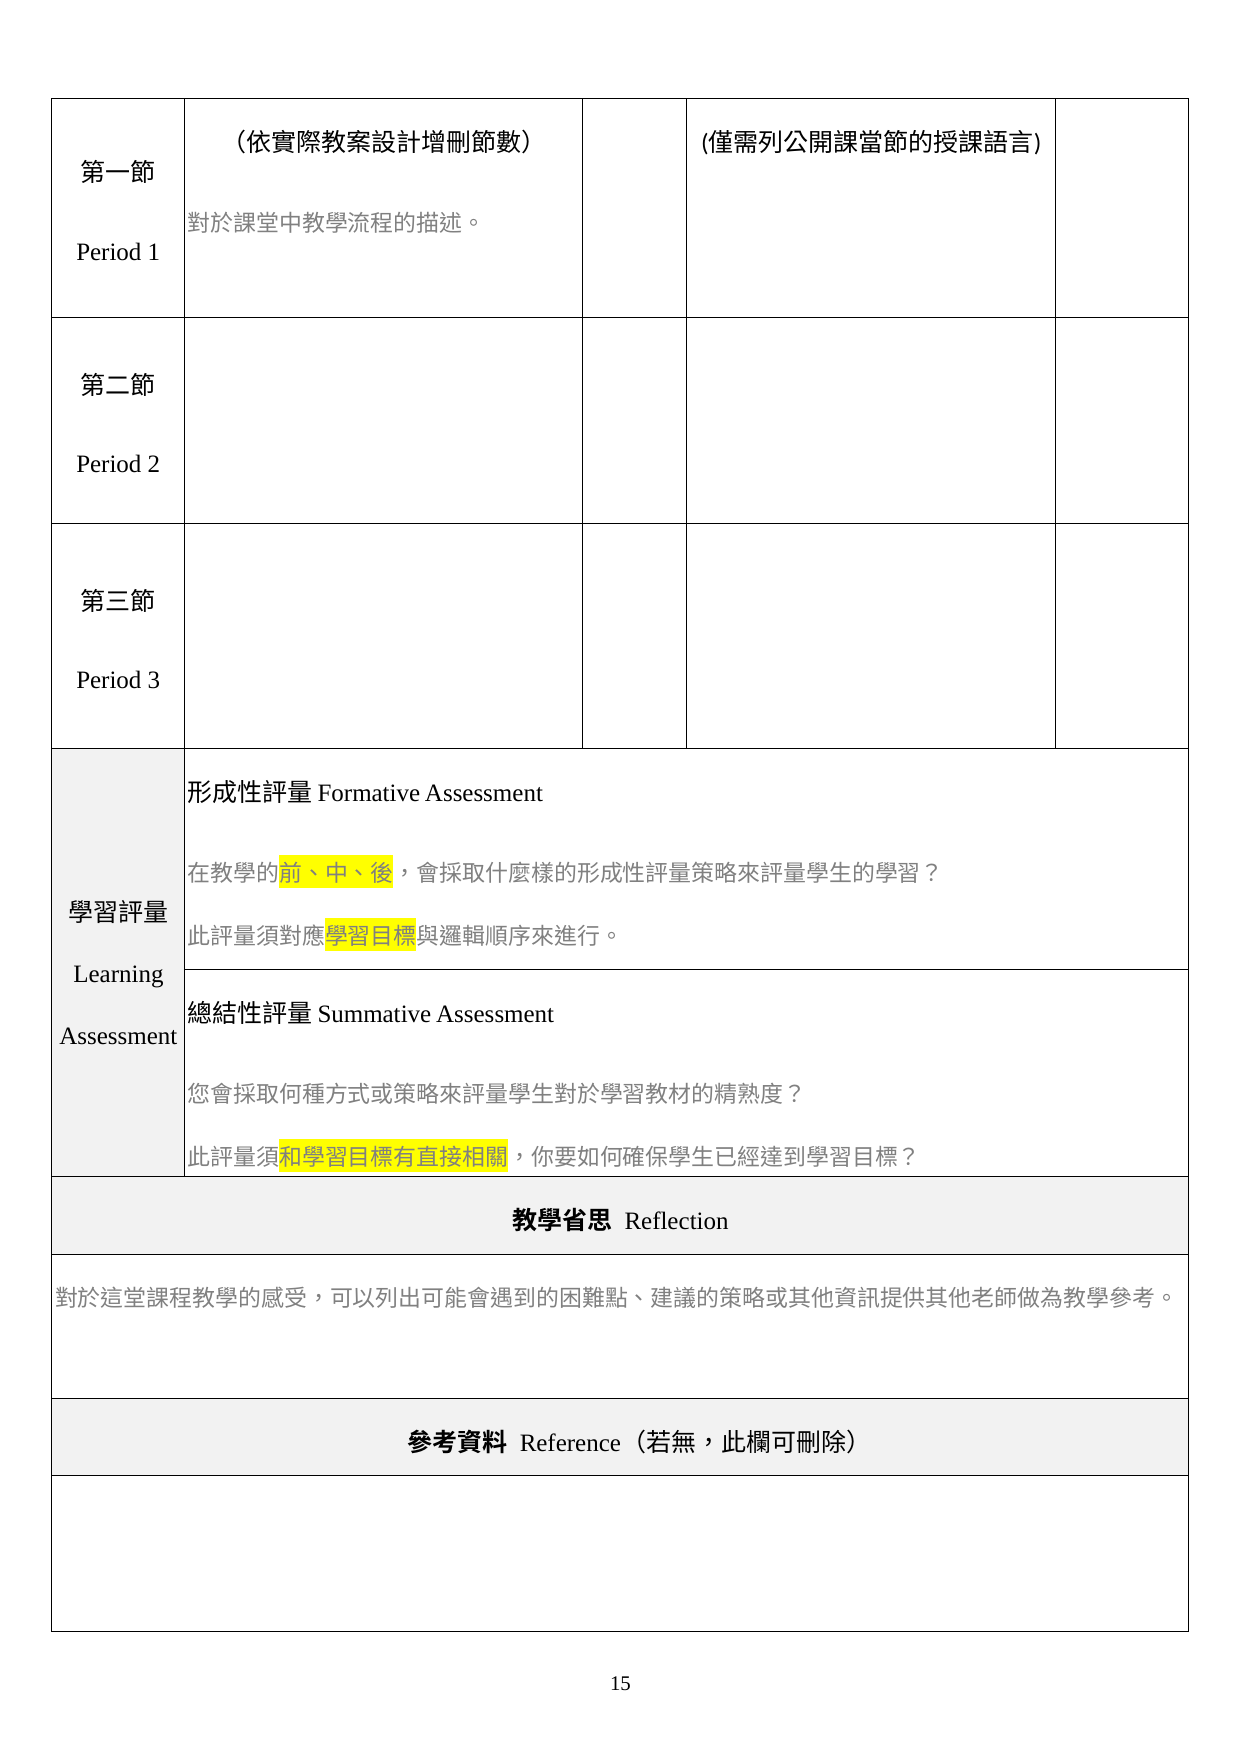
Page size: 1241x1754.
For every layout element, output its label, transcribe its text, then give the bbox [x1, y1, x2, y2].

table_cell [185, 524, 582, 748]
table_cell [52, 1476, 1188, 1631]
table_cell （依實際教案設計增刪節數） 對於課堂中教學流程的描述。 [185, 99, 582, 317]
table_cell [1056, 99, 1188, 317]
table_cell [1056, 318, 1188, 523]
table_cell 參考資料 Reference（若無，此欄可刪除） [52, 1399, 1188, 1475]
table_cell [687, 524, 1055, 748]
table_cell [185, 318, 582, 523]
table_cell [583, 524, 686, 748]
table_cell 教學省思 Reflection [52, 1177, 1188, 1254]
table_cell 第一節 Period 1 [52, 99, 184, 317]
table_cell [687, 318, 1055, 523]
table_cell (僅需列公開課當節的授課語言) [687, 99, 1055, 317]
table_cell [583, 318, 686, 523]
table_cell 形成性評量Formative Assessment 在教學的前、中、後，會採取什麼樣的形成性評量策略來評量學生的學習？ 此評量須對應學習目標與邏輯順序來進行。 [185, 749, 1188, 969]
table_cell 第二節 Period 2 [52, 318, 184, 523]
table_cell [583, 99, 686, 317]
table_cell 總結性評量Summative Assessment 您會採取何種方式或策略來評量學生對於學習教材的精熟度？ 此評量須和學習目標有直接相關，你要如何確保學生已經達到學習目標？ [185, 970, 1188, 1176]
table_cell 學習評量 Learning Assessment [52, 749, 184, 1176]
table_cell 第三節 Period 3 [52, 524, 184, 748]
table_cell 對於這堂課程教學的感受，可以列出可能會遇到的困難點、建議的策略或其他資訊提供其他老師做為教學參考。 [52, 1255, 1188, 1398]
table_cell [1056, 524, 1188, 748]
